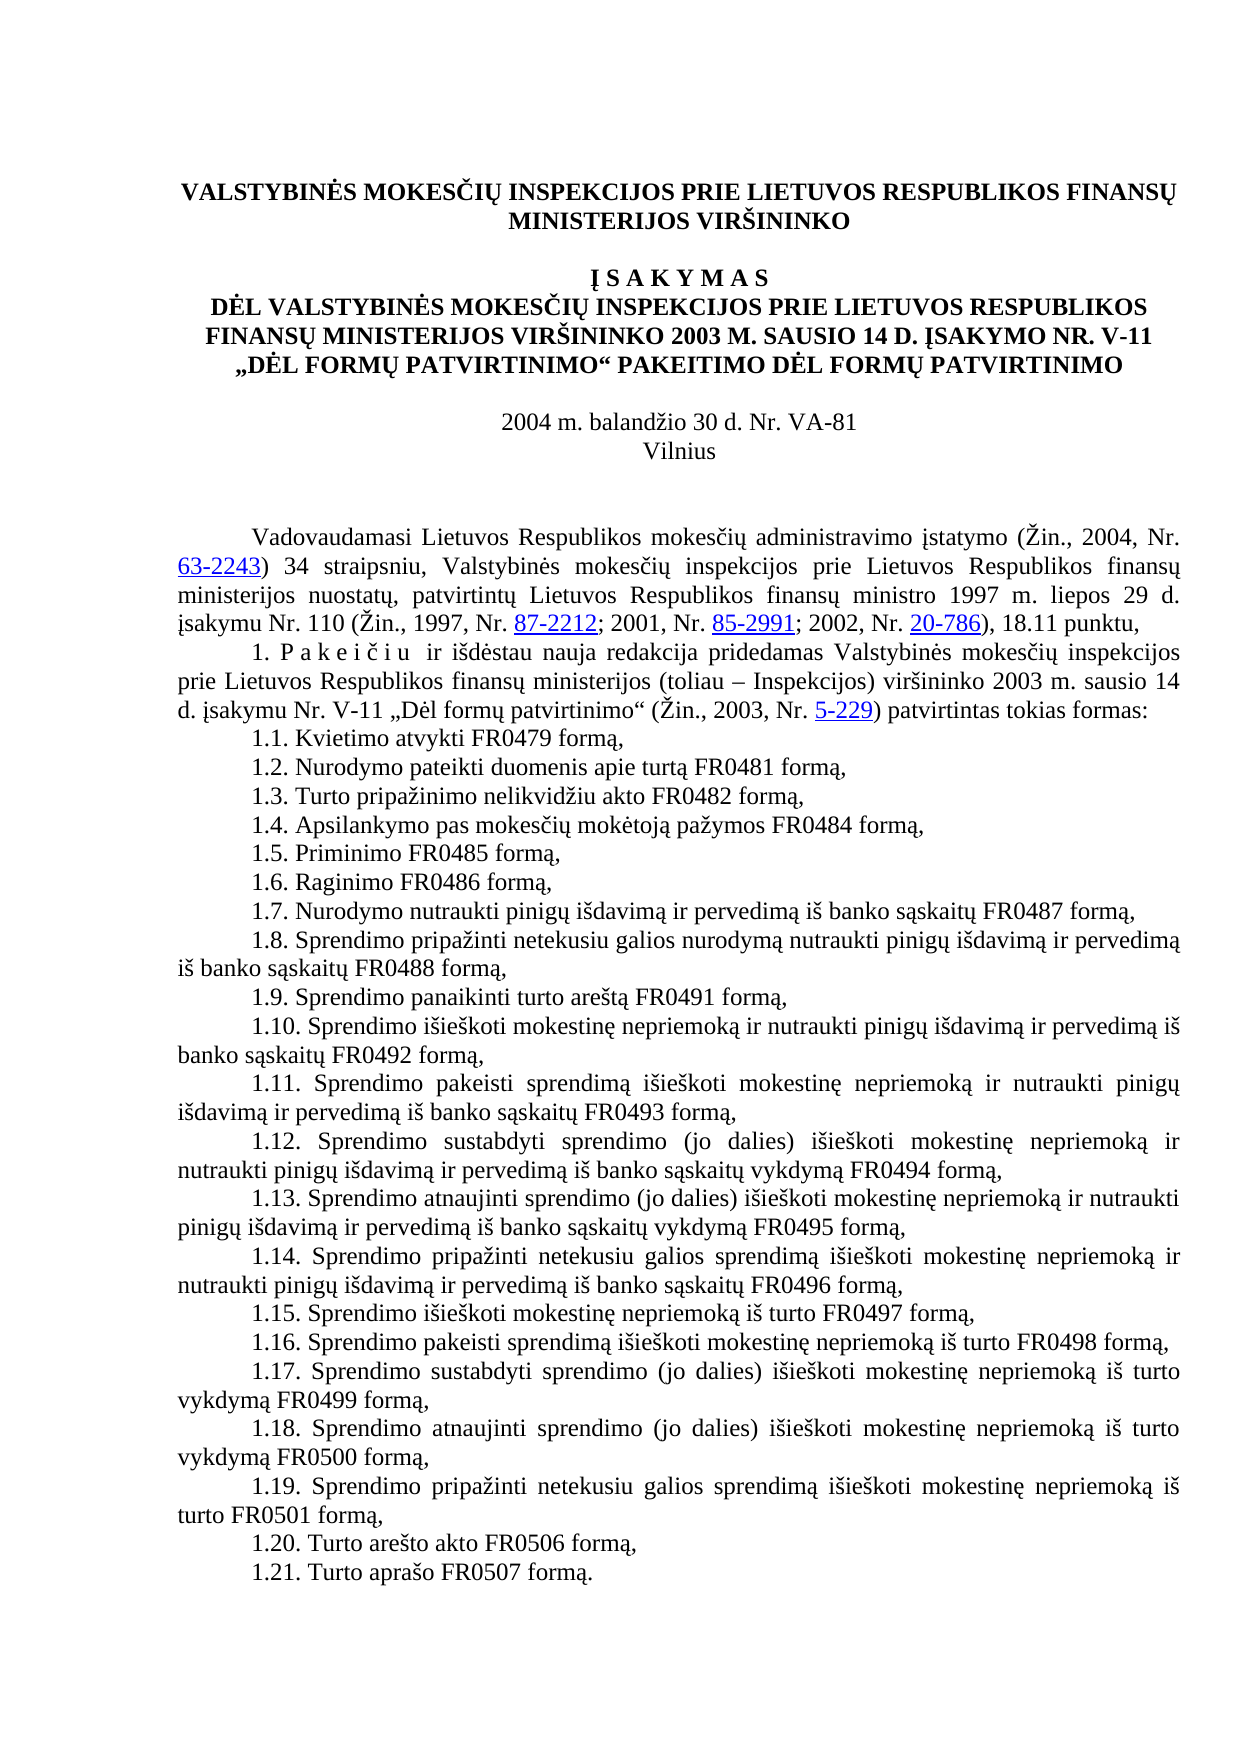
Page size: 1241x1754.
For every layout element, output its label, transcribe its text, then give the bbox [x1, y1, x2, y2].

text 1. Pakeičiu ir išdėstau nauja redakcija pridedamas Valstybinės mokesčių inspekcijos prie Lietuvos Respublikos finansų ministerijos (toliau – Inspekcijos) viršininko 2003 m. sausio 14 d. įsakymu Nr. V-11 „Dėl formų patvirtinimo“ (Žin., 2003, Nr. 5-229) patvirtintas tokias formas: [177, 637, 1181, 723]
text 2004 m. balandžio 30 d. Nr. VA-81 [177, 407, 1181, 436]
text 1.11. Sprendimo pakeisti sprendimą išieškoti mokestinę nepriemoką ir nutraukti pinigų išdavimą ir pervedimą iš banko sąskaitų FR0493 formą, [177, 1068, 1181, 1126]
text 1.10. Sprendimo išieškoti mokestinę nepriemoką ir nutraukti pinigų išdavimą ir pervedimą iš banko sąskaitų FR0492 formą, [177, 1011, 1181, 1068]
text VALSTYBINĖS MOKESČIŲ INSPEKCIJOS PRIE LIETUVOS RESPUBLIKOS FINANSŲ MINISTERIJOS VIRŠININKO [177, 177, 1181, 235]
text 1.14. Sprendimo pripažinti netekusiu galios sprendimą išieškoti mokestinę nepriemoką ir nutraukti pinigų išdavimą ir pervedimą iš banko sąskaitų FR0496 formą, [177, 1241, 1181, 1298]
text 1.9. Sprendimo panaikinti turto areštą FR0491 formą, [177, 982, 1181, 1011]
text Vadovaudamasi Lietuvos Respublikos mokesčių administravimo įstatymo (Žin., 2004, Nr. 63-2243) 34 straipsniu, Valstybinės mokesčių inspekcijos prie Lietuvos Respublikos finansų ministerijos nuostatų, patvirtintų Lietuvos Respublikos finansų ministro 1997 m. liepos 29 d. įsakymu Nr. 110 (Žin., 1997, Nr. 87-2212; 2001, Nr. 85-2991; 2002, Nr. 20-786), 18.11 punktu, [177, 522, 1181, 637]
text 1.6. Raginimo FR0486 formą, [177, 867, 1181, 896]
text 1.17. Sprendimo sustabdyti sprendimo (jo dalies) išieškoti mokestinę nepriemoką iš turto vykdymą FR0499 formą, [177, 1356, 1181, 1413]
text 1.16. Sprendimo pakeisti sprendimą išieškoti mokestinę nepriemoką iš turto FR0498 formą, [177, 1327, 1181, 1356]
text 1.13. Sprendimo atnaujinti sprendimo (jo dalies) išieškoti mokestinę nepriemoką ir nutraukti pinigų išdavimą ir pervedimą iš banko sąskaitų vykdymą FR0495 formą, [177, 1183, 1181, 1241]
text 1.4. Apsilankymo pas mokesčių mokėtoją pažymos FR0484 formą, [177, 810, 1181, 838]
text 1.1. Kvietimo atvykti FR0479 formą, [177, 723, 1181, 752]
text 1.8. Sprendimo pripažinti netekusiu galios nurodymą nutraukti pinigų išdavimą ir pervedimą iš banko sąskaitų FR0488 formą, [177, 925, 1181, 982]
text Į S A K Y M A S [177, 263, 1181, 292]
text 1.19. Sprendimo pripažinti netekusiu galios sprendimą išieškoti mokestinę nepriemoką iš turto FR0501 formą, [177, 1471, 1181, 1528]
text 1.20. Turto arešto akto FR0506 formą, [177, 1528, 1181, 1557]
text Vilnius [177, 436, 1181, 465]
text 1.5. Priminimo FR0485 formą, [177, 838, 1181, 867]
text 1.18. Sprendimo atnaujinti sprendimo (jo dalies) išieškoti mokestinę nepriemoką iš turto vykdymą FR0500 formą, [177, 1413, 1181, 1471]
text 1.15. Sprendimo išieškoti mokestinę nepriemoką iš turto FR0497 formą, [177, 1298, 1181, 1327]
text 1.7. Nurodymo nutraukti pinigų išdavimą ir pervedimą iš banko sąskaitų FR0487 formą, [177, 896, 1181, 925]
text 1.3. Turto pripažinimo nelikvidžiu akto FR0482 formą, [177, 781, 1181, 810]
text 1.2. Nurodymo pateikti duomenis apie turtą FR0481 formą, [177, 752, 1181, 781]
text 1.21. Turto aprašo FR0507 formą. [177, 1557, 1181, 1586]
text DĖL VALSTYBINĖS MOKESČIŲ INSPEKCIJOS PRIE LIETUVOS RESPUBLIKOS FINANSŲ MINISTERIJOS VIRŠININKO 2003 M. SAUSIO 14 D. ĮSAKYMO NR. V-11 „DĖL FORMŲ PATVIRTINIMO“ PAKEITIMO DĖL FORMŲ PATVIRTINIMO [177, 292, 1181, 378]
text 1.12. Sprendimo sustabdyti sprendimo (jo dalies) išieškoti mokestinę nepriemoką ir nutraukti pinigų išdavimą ir pervedimą iš banko sąskaitų vykdymą FR0494 formą, [177, 1126, 1181, 1183]
